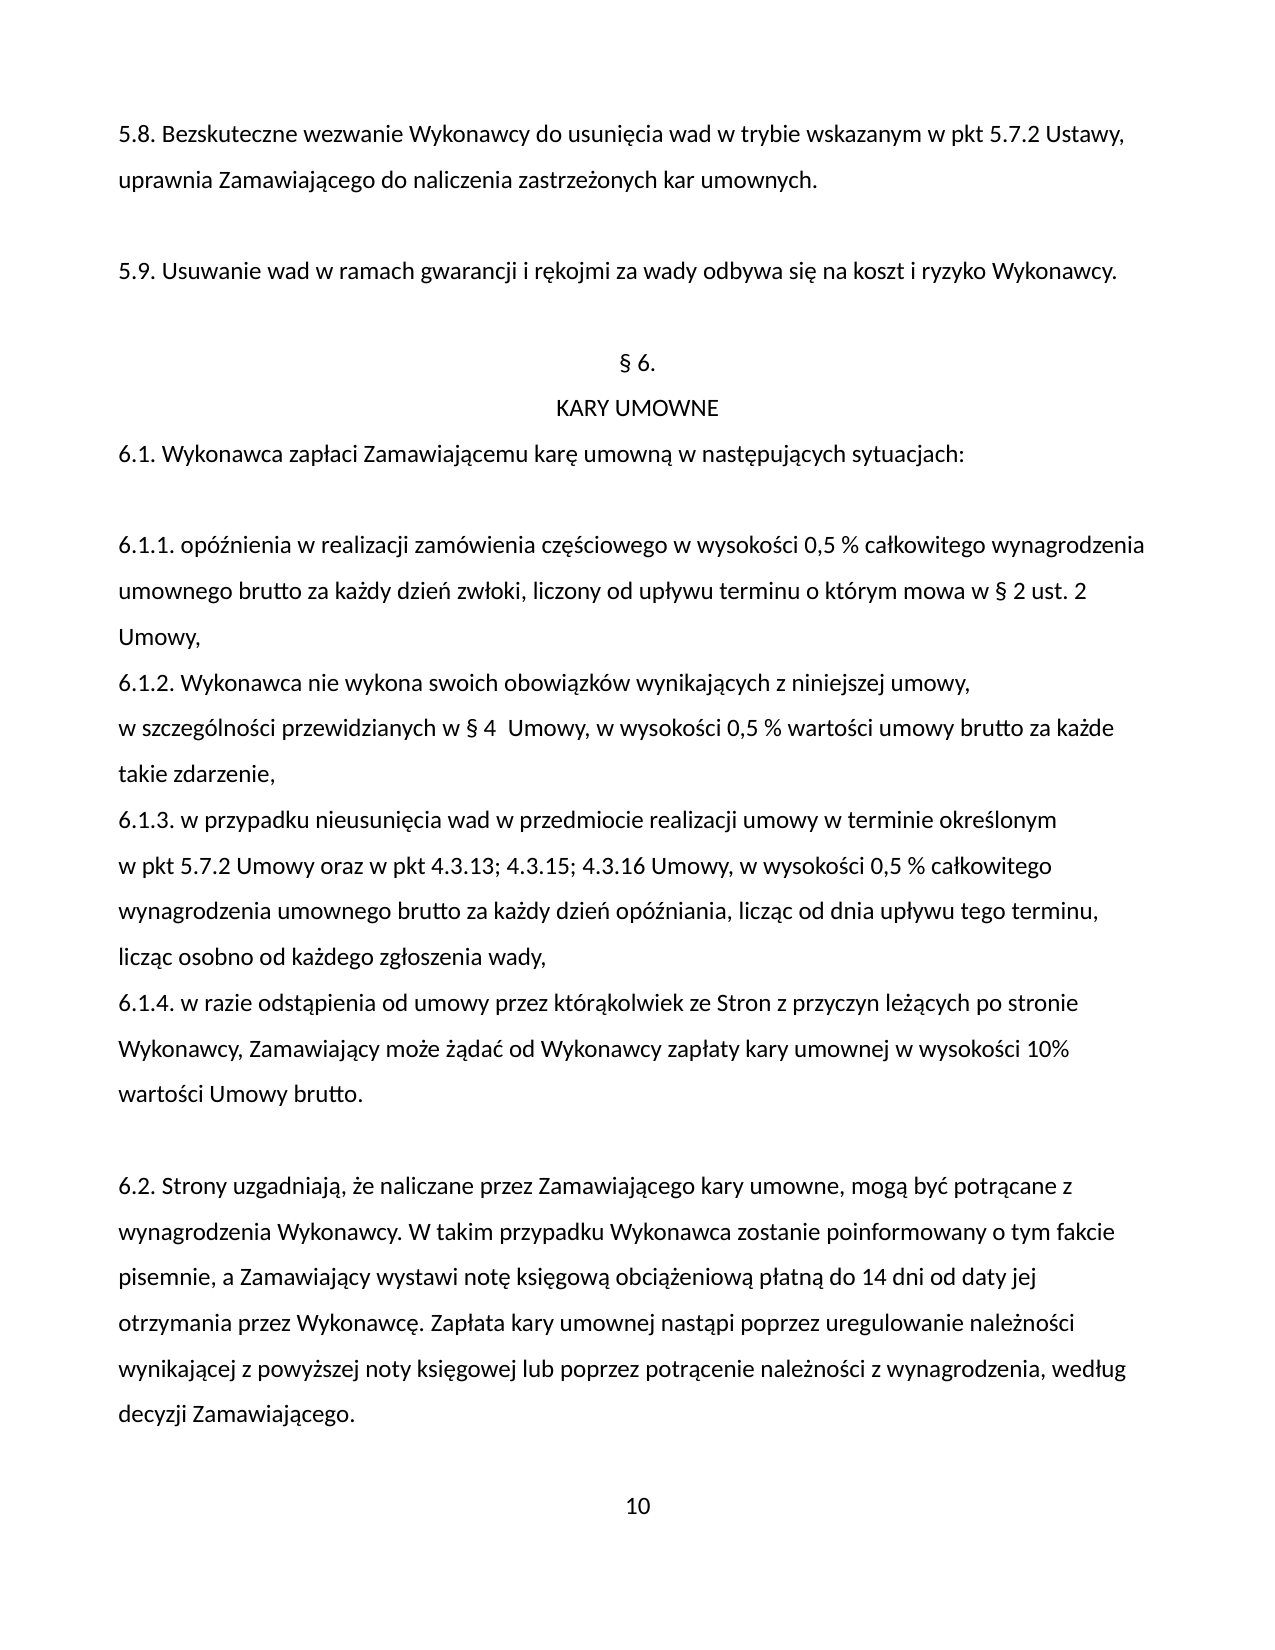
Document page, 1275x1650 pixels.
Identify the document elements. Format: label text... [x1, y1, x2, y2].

text 5.8. Bezskuteczne wezwanie Wykonawcy do usunięcia wad w trybie wskazanym w pkt 5.7.2 Ustawy, uprawnia Zamawiającego do naliczenia zastrzeżonych kar umownych. [118, 118, 1157, 194]
text 6.1. Wykonawca zapłaci Zamawiającemu karę umowną w następujących sytuacjach: [118, 438, 1157, 469]
text 6.1.2. Wykonawca nie wykona swoich obowiązków wynikających z niniejszej umowy, w szczególności przewidzianych w § 4 Umowy, w wysokości 0,5 % wartości umowy brutto za każde takie zdarzenie, [118, 667, 1157, 789]
text KARY UMOWNE [118, 392, 1157, 423]
text 6.1.4. w razie odstąpienia od umowy przez którąkolwiek ze Stron z przyczyn leżących po stronie Wykonawcy, Zamawiający może żądać od Wykonawcy zapłaty kary umownej w wysokości 10% wartości Umowy brutto. [118, 987, 1157, 1109]
text 6.2. Strony uzgadniają, że naliczane przez Zamawiającego kary umowne, mogą być potrącane z wynagrodzenia Wykonawcy. W takim przypadku Wykonawca zostanie poinformowany o tym fakcie pisemnie, a Zamawiający wystawi notę księgową obciążeniową płatną do 14 dni od daty jej otrzymania przez Wykonawcę. Zapłata kary umownej nastąpi poprzez uregulowanie należności wynikającej z powyższej noty księgowej lub poprzez potrącenie należności z wynagrodzenia, według decyzji Zamawiającego. [118, 1170, 1157, 1429]
text § 6. [118, 347, 1157, 377]
text 6.1.1. opóźnienia w realizacji zamówienia częściowego w wysokości 0,5 % całkowitego wynagrodzenia umownego brutto za każdy dzień zwłoki, liczony od upływu terminu o którym mowa w § 2 ust. 2 Umowy, [118, 530, 1157, 652]
text 5.9. Usuwanie wad w ramach gwarancji i rękojmi za wady odbywa się na koszt i ryzyko Wykonawcy. [118, 255, 1157, 286]
text 6.1.3. w przypadku nieusunięcia wad w przedmiocie realizacji umowy w terminie określonym w pkt 5.7.2 Umowy oraz w pkt 4.3.13; 4.3.15; 4.3.16 Umowy, w wysokości 0,5 % całkowitego wynagrodzenia umownego brutto za każdy dzień opóźniania, licząc od dnia upływu tego terminu, licząc osobno od każdego zgłoszenia wady, [118, 804, 1157, 972]
text 10 [118, 1490, 1157, 1521]
